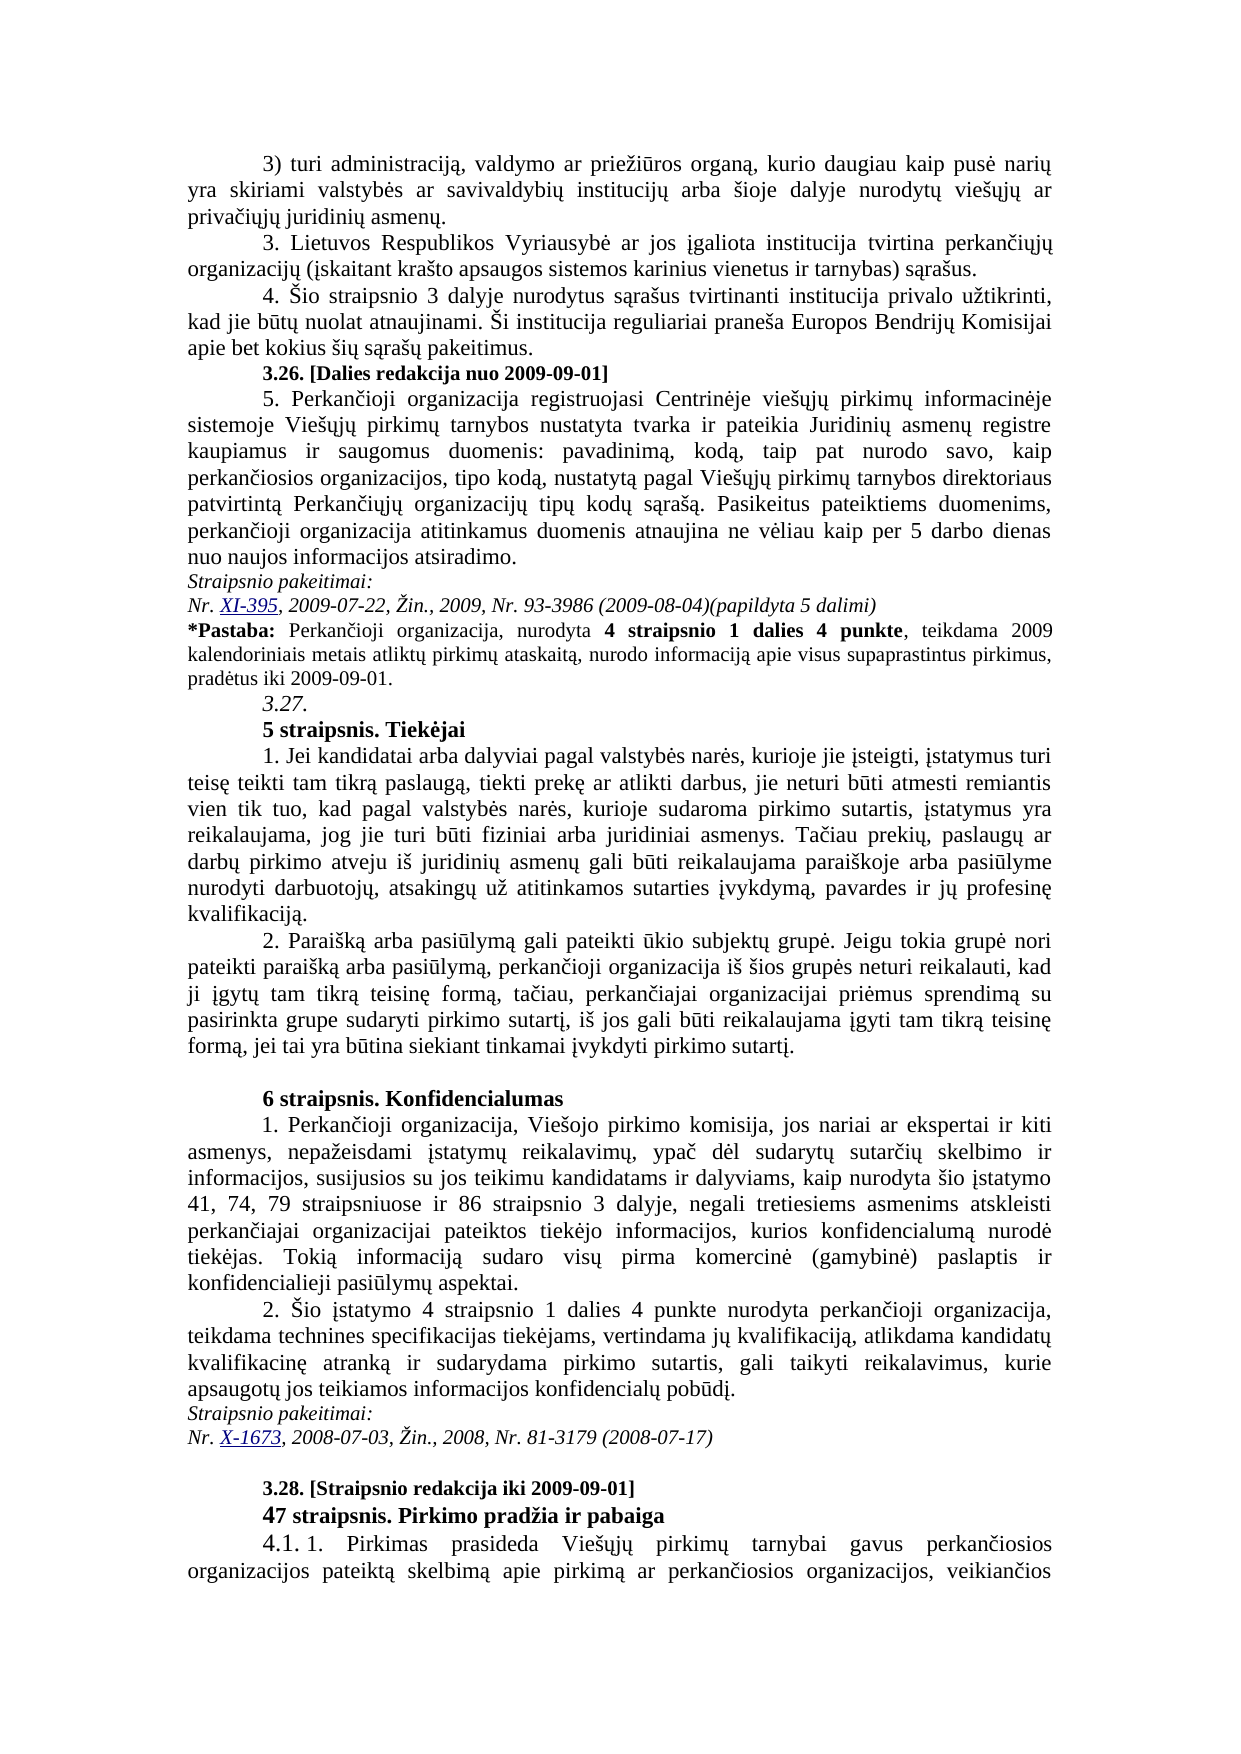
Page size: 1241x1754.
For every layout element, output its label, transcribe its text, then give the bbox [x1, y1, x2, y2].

subtitle 1. Pirkimas prasideda Viešųjų pirkimų tarnybai gavus perkančiosios organizacijos pateiktą skelbimą apie pirkimą ar perkančiosios organizacijos, veikiančios [187, 1528, 1053, 1584]
text 2. Šio įstatymo 4 straipsnio 1 dalies 4 punkte nurodyta perkančioji organizacija, teikdama technines specifikacijas tiekėjams, vertindama jų kvalifikaciją, atlikdama kandidatų kvalifikacinę atranką ir sudarydama pirkimo sutartis, gali taikyti reikalavimus, kurie apsaugotų jos teikiamos informacijos konfidencialų pobūdį. [187, 1296, 1053, 1401]
text 2. Paraišką arba pasiūlymą gali pateikti ūkio subjektų grupė. Jeigu tokia grupė nori pateikti paraišką arba pasiūlymą, perkančioji organizacija iš šios grupės neturi reikalauti, kad ji įgytų tam tikrą teisinę formą, tačiau, perkančiajai organizacijai priėmus sprendimą su pasirinkta grupe sudaryti pirkimo sutartį, iš jos gali būti reikalaujama įgyti tam tikrą teisinę formą, jei tai yra būtina siekiant tinkamai įvykdyti pirkimo sutartį. [187, 927, 1053, 1059]
text 3) turi administraciją, valdymo ar priežiūros organą, kurio daugiau kaip pusė narių yra skiriami valstybės ar savivaldybių institucijų arba šioje dalyje nurodytų viešųjų ar privačiųjų juridinių asmenų. [187, 150, 1053, 229]
text Nr. XI-395, 2009-07-22, Žin., 2009, Nr. 93-3986 (2009-08-04)(papildyta 5 dalimi) [187, 593, 1053, 617]
subtitle 7 straipsnis. Pirkimo pradžia ir pabaiga [187, 1500, 1053, 1528]
subtitle [Dalies redakcija nuo 2009-09-01] [187, 361, 1053, 385]
text 1. Perkančioji organizacija, Viešojo pirkimo komisija, jos nariai ar ekspertai ir kiti asmenys, nepažeisdami įstatymų reikalavimų, ypač dėl sudarytų sutarčių skelbimo ir informacijos, susijusios su jos teikimu kandidatams ir dalyviams, kaip nurodyta šio įstatymo 41, 74, 79 straipsniuose ir 86 straipsnio 3 dalyje, negali tretiesiems asmenims atskleisti perkančiajai organizacijai pateiktos tiekėjo informacijos, kurios konfidencialumą nurodė tiekėjas. Tokią informaciją sudaro visų pirma komercinė (gamybinė) paslaptis ir konfidencialieji pasiūlymų aspektai. [187, 1111, 1053, 1296]
text 4. Šio straipsnio 3 dalyje nurodytus sąrašus tvirtinanti institucija privalo užtikrinti, kad jie būtų nuolat atnaujinami. Ši institucija reguliariai praneša Europos Bendrijų Komisijai apie bet kokius šių sąrašų pakeitimus. [187, 282, 1053, 361]
text 6 straipsnis. Konfidencialumas [187, 1085, 1053, 1111]
text 5 straipsnis. Tiekėjai [187, 716, 1053, 742]
text Straipsnio pakeitimai: [187, 1401, 1053, 1425]
text *Pastaba: Perkančioji organizacija, nurodyta 4 straipsnio 1 dalies 4 punkte, teikdama 2009 kalendoriniais metais atliktų pirkimų ataskaitą, nurodo informaciją apie visus supaprastintus pirkimus, pradėtus iki 2009-09-01. [187, 617, 1053, 690]
text 5. Perkančioji organizacija registruojasi Centrinėje viešųjų pirkimų informacinėje sistemoje Viešųjų pirkimų tarnybos nustatyta tvarka ir pateikia Juridinių asmenų registre kaupiamus ir saugomus duomenis: pavadinimą, kodą, taip pat nurodo savo, kaip perkančiosios organizacijos, tipo kodą, nustatytą pagal Viešųjų pirkimų tarnybos direktoriaus patvirtintą Perkančiųjų organizacijų tipų kodų sąrašą. Pasikeitus pateiktiems duomenims, perkančioji organizacija atitinkamus duomenis atnaujina ne vėliau kaip per 5 darbo dienas nuo naujos informacijos atsiradimo. [187, 385, 1053, 569]
text Nr. X-1673, 2008-07-03, Žin., 2008, Nr. 81-3179 (2008-07-17) [187, 1425, 1053, 1449]
text 1. Jei kandidatai arba dalyviai pagal valstybės narės, kurioje jie įsteigti, įstatymus turi teisę teikti tam tikrą paslaugą, tiekti prekę ar atlikti darbus, jie neturi būti atmesti remiantis vien tik tuo, kad pagal valstybės narės, kurioje sudaroma pirkimo sutartis, įstatymus yra reikalaujama, jog jie turi būti fiziniai arba juridiniai asmenys. Tačiau prekių, paslaugų ar darbų pirkimo atveju iš juridinių asmenų gali būti reikalaujama paraiškoje arba pasiūlyme nurodyti darbuotojų, atsakingų už atitinkamos sutarties įvykdymą, pavardes ir jų profesinę kvalifikaciją. [187, 742, 1053, 927]
text 3. Lietuvos Respublikos Vyriausybė ar jos įgaliota institucija tvirtina perkančiųjų organizacijų (įskaitant krašto apsaugos sistemos karinius vienetus ir tarnybas) sąrašus. [187, 229, 1053, 282]
subtitle [Straipsnio redakcija iki 2009-09-01] [187, 1476, 1053, 1500]
text Straipsnio pakeitimai: [187, 569, 1053, 593]
